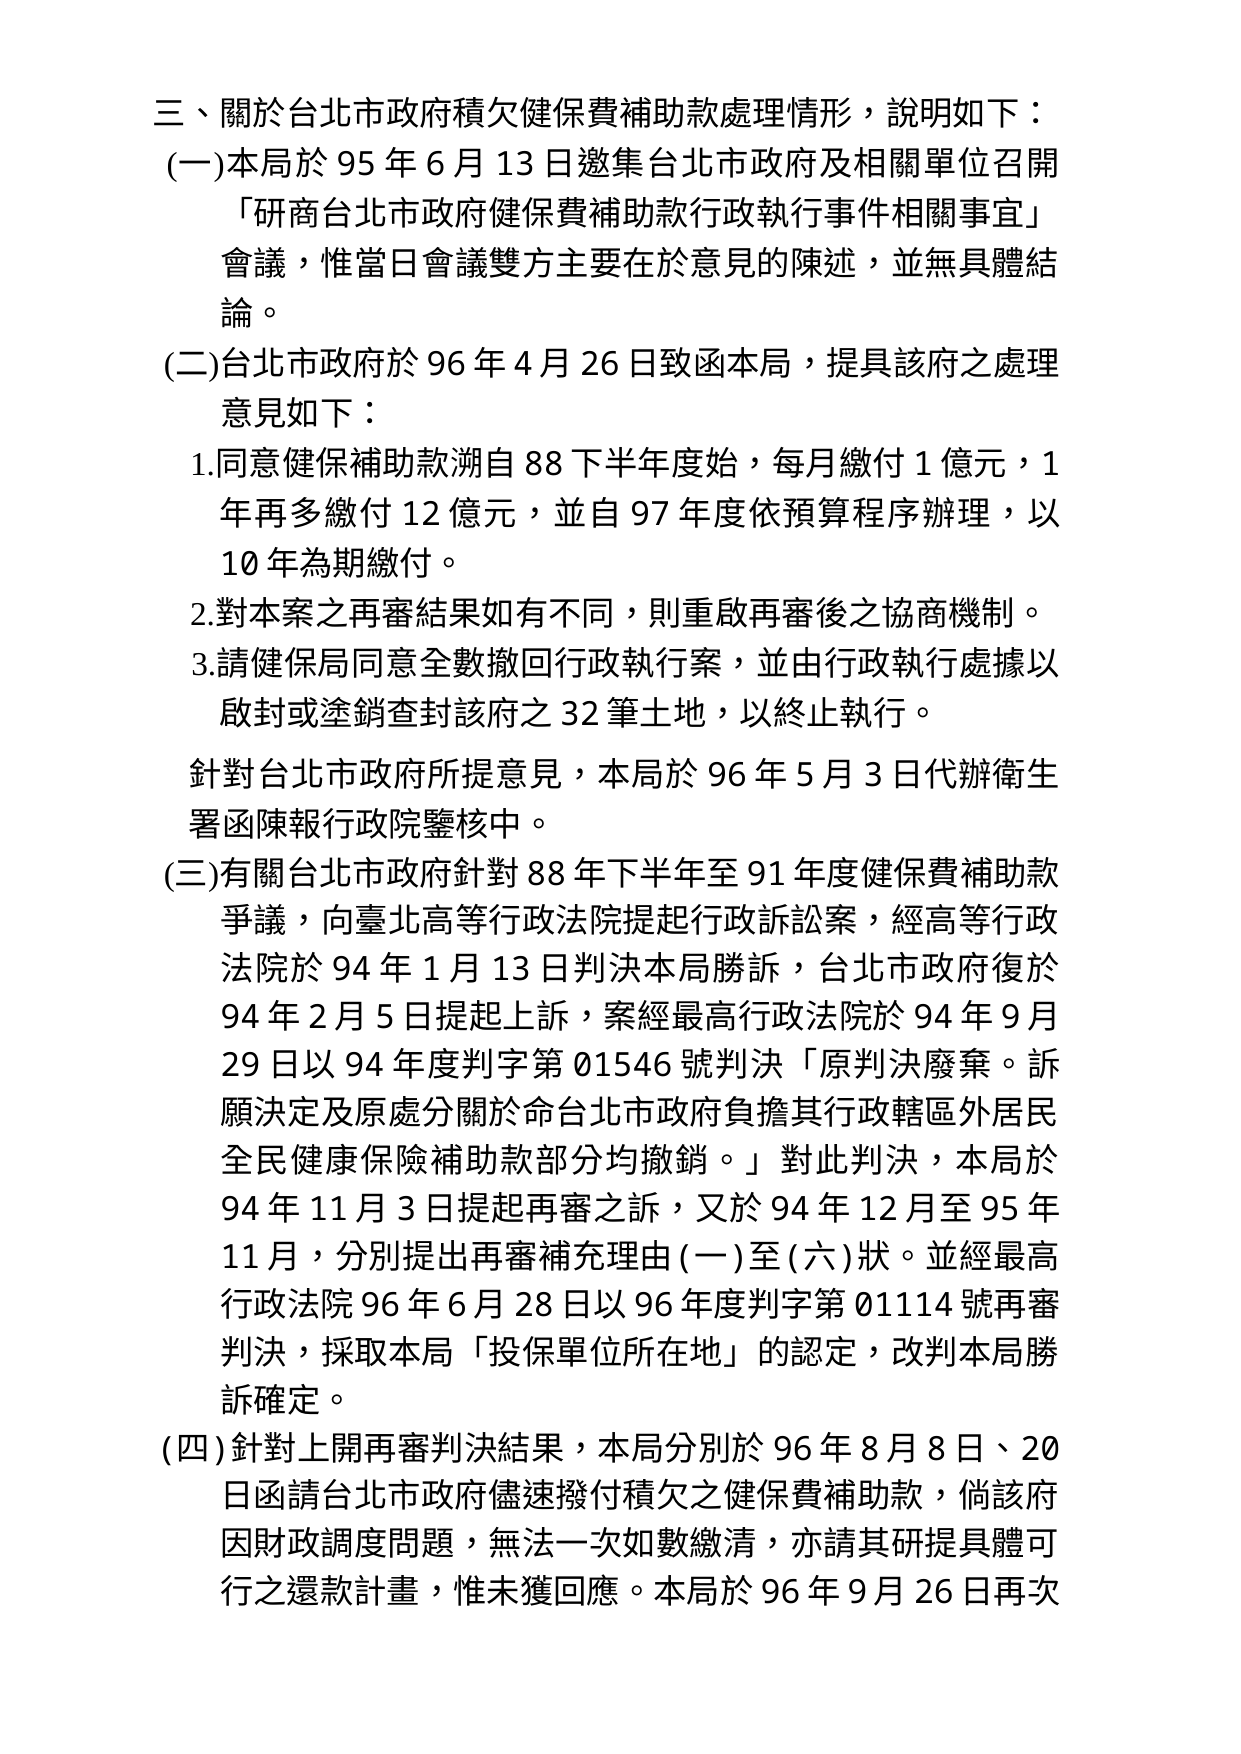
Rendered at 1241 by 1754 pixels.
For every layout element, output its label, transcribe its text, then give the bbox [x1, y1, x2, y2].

text (一)本局於95年6月13日邀集台北市政府及相關單位召開「研商台北市政府健保費補助款行政執行事件相關事宜」會議，惟當日會議雙方主要在於意見的陳述，並無具體結論。 [166, 135, 1061, 335]
text (二)台北市政府於96年4月26日致函本局，提具該府之處理意見如下： [164, 335, 1061, 435]
text 2.對本案之再審結果如有不同，則重啟再審後之協商機制。 [190, 585, 1061, 635]
text (四)針對上開再審判決結果，本局分別於96年8月8日、20日函請台北市政府儘速撥付積欠之健保費補助款，倘該府因財政調度問題，無法一次如數繳清，亦請其研提具體可行之還款計畫，惟未獲回應。本局於96年9月26日再次 [156, 1422, 1061, 1613]
text (三)有關台北市政府針對88年下半年至91年度健保費補助款爭議，向臺北高等行政法院提起行政訴訟案，經高等行政法院於94年1月13日判決本局勝訴，台北市政府復於94年2月5日提起上訴，案經最高行政法院於94年9月29日以94年度判字第01546號判決「原判決廢棄。訴願決定及原處分關於命台北市政府負擔其行政轄區外居民全民健康保險補助款部分均撤銷。」對此判決，本局於94年11月3日提起再審之訴，又於94年12月至95年11月，分別提出再審補充理由(一)至(六)狀。並經最高行政法院96年6月28日以96年度判字第01114號再審判決，採取本局「投保單位所在地」的認定，改判本局勝訴確定。 [163, 847, 1061, 1422]
text 三、關於台北市政府積欠健保費補助款處理情形，說明如下： [153, 85, 1061, 135]
text 針對台北市政府所提意見，本局於96年5月3日代辦衛生署函陳報行政院鑒核中。 [189, 747, 1061, 847]
text 1.同意健保補助款溯自88下半年度始，每月繳付1億元，1年再多繳付12億元，並自97年度依預算程序辦理，以10年為期繳付。 [190, 435, 1061, 585]
text 3.請健保局同意全數撤回行政執行案，並由行政執行處據以啟封或塗銷查封該府之32筆土地，以終止執行。 [191, 635, 1061, 735]
